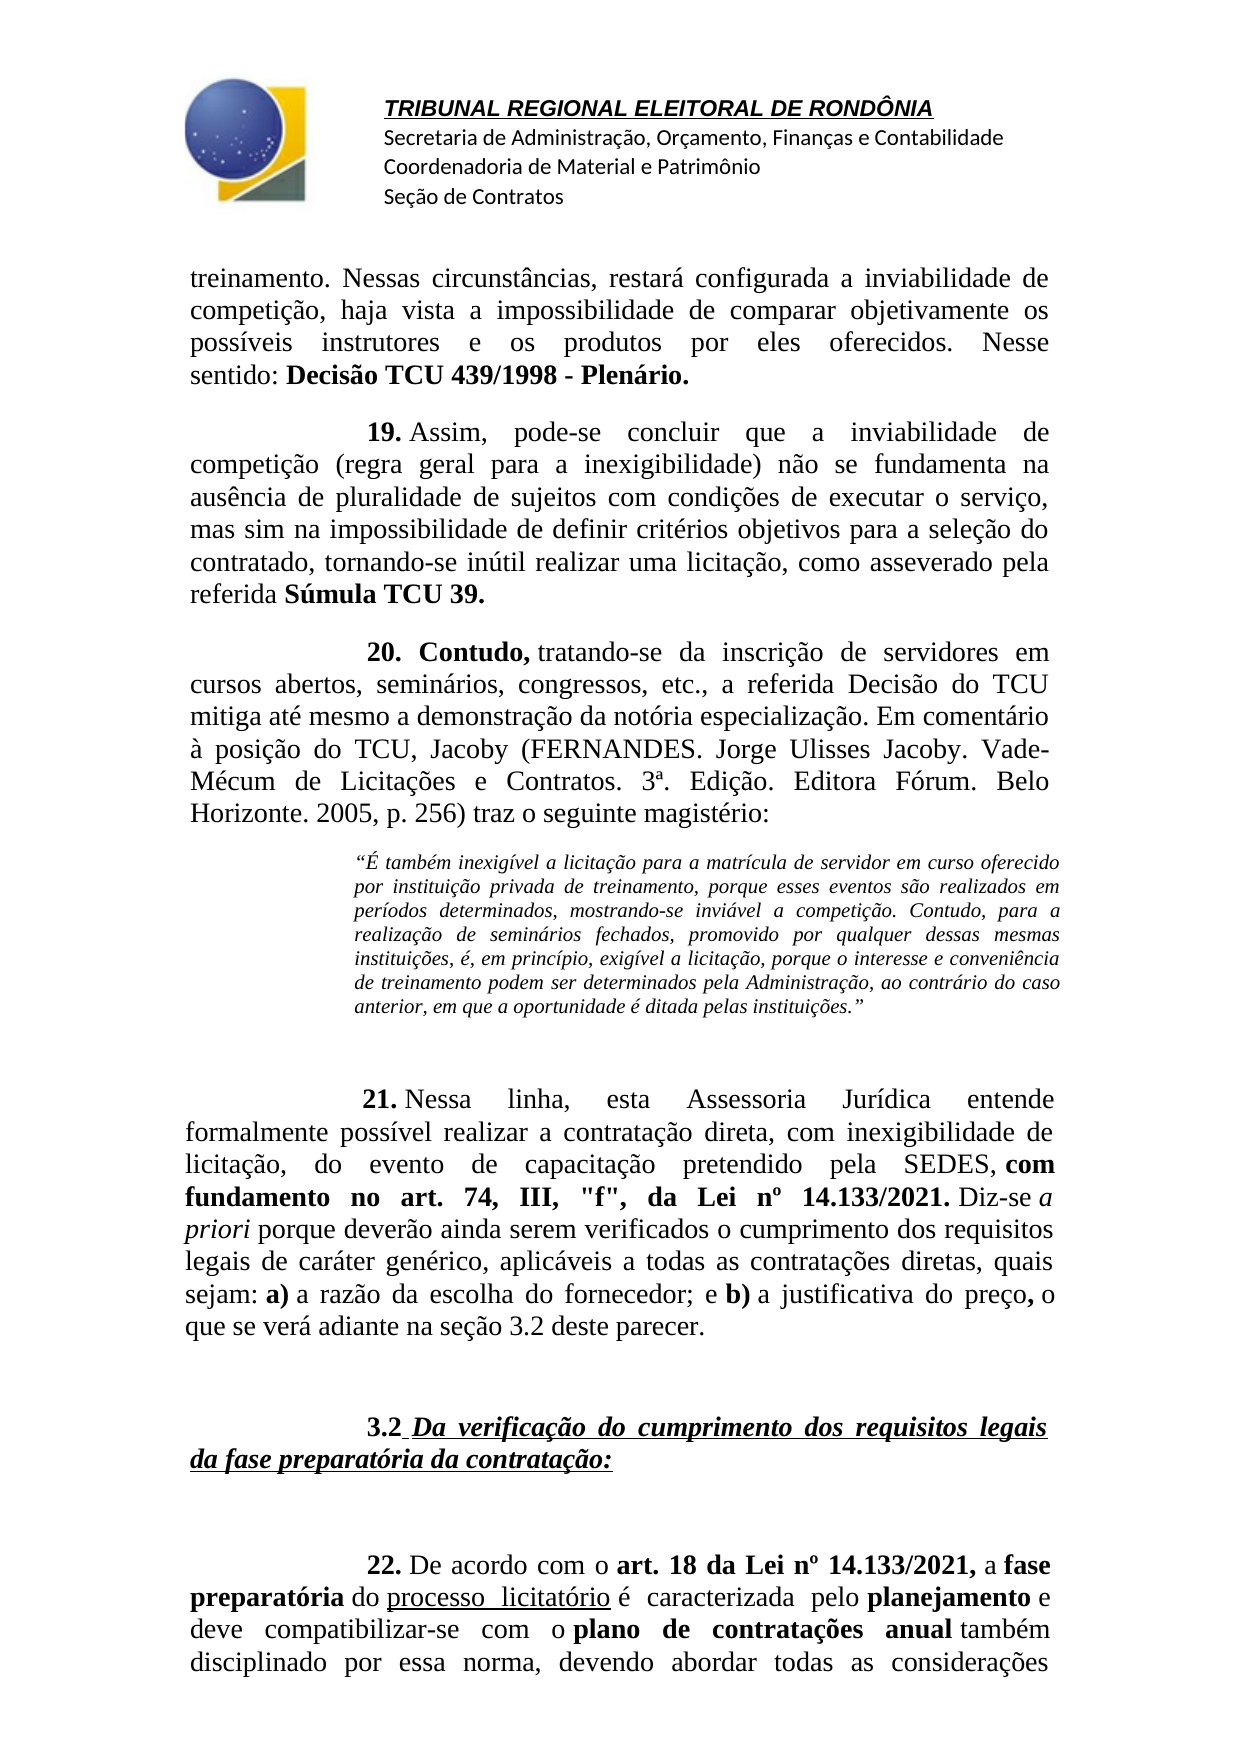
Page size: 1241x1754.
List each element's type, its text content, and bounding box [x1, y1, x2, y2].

text 19. Assim, pode-se concluir que a inviabilidade de competição (regra geral para a inexigibilidade) não se fundamenta na ausência de pluralidade de sujeitos com condições de executar o serviço, mas sim na impossibilidade de definir critérios objetivos para a seleção do contratado, tornando-se inútil realizar uma licitação, como asseverado pela referida Súmula TCU 39. [190, 415, 1051, 609]
text 20. Contudo, tratando-se da inscrição de servidores em cursos abertos, seminários, congressos, etc., a referida Decisão do TCU mitiga até mesmo a demonstração da notória especialização. Em comentário à posição do TCU, Jacoby (FERNANDES. Jorge Ulisses Jacoby. Vade-Mécum de Licitações e Contratos. 3ª. Edição. Editora Fórum. Belo Horizonte. 2005, p. 256) traz o seguinte magistério: [190, 634, 1051, 829]
text 21. Nessa linha, esta Assessoria Jurídica entende formalmente possível realizar a contratação direta, com inexigibilidade de licitação, do evento de capacitação pretendido pela SEDES, com fundamento no art. 74, III, "f", da Lei nº 14.133/2021. Diz-se a priori porque deverão ainda serem verificados o cumprimento dos requisitos legais de caráter genérico, aplicáveis a todas as contratações diretas, quais sejam: a) a razão da escolha do fornecedor; e b) a justificativa do preço, o que se verá adiante na seção 3.2 deste parecer. [185, 1082, 1055, 1342]
text “É também inexigível a licitação para a matrícula de servidor em curso oferecido por instituição privada de treinamento, porque esses eventos são realizados em períodos determinados, mostrando-se inviável a competição. Contudo, para a realização de seminários fechados, promovido por qualquer dessas mesmas instituições, é, em princípio, exigível a licitação, porque o interesse e conveniência de treinamento podem ser determinados pela Administração, ao contrário do caso anterior, em que a oportunidade é ditada pelas instituições.” [354, 850, 1063, 1018]
text 3.2 Da verificação do cumprimento dos requisitos legais da fase preparatória da contratação: [190, 1410, 1051, 1475]
text treinamento. Nessas circunstâncias, restará configurada a inviabilidade de competição, haja vista a impossibilidade de comparar objetivamente os possíveis instrutores e os produtos por eles oferecidos. Nesse sentido: Decisão TCU 439/1998 - Plenário. [190, 261, 1051, 390]
text 22. De acordo com o art. 18 da Lei nº 14.133/2021, a fase preparatória do processo licitatório é caracterizada pelo planejamento e deve compatibilizar-se com o plano de contratações anual também disciplinado por essa norma, devendo abordar todas as considerações [190, 1548, 1051, 1677]
